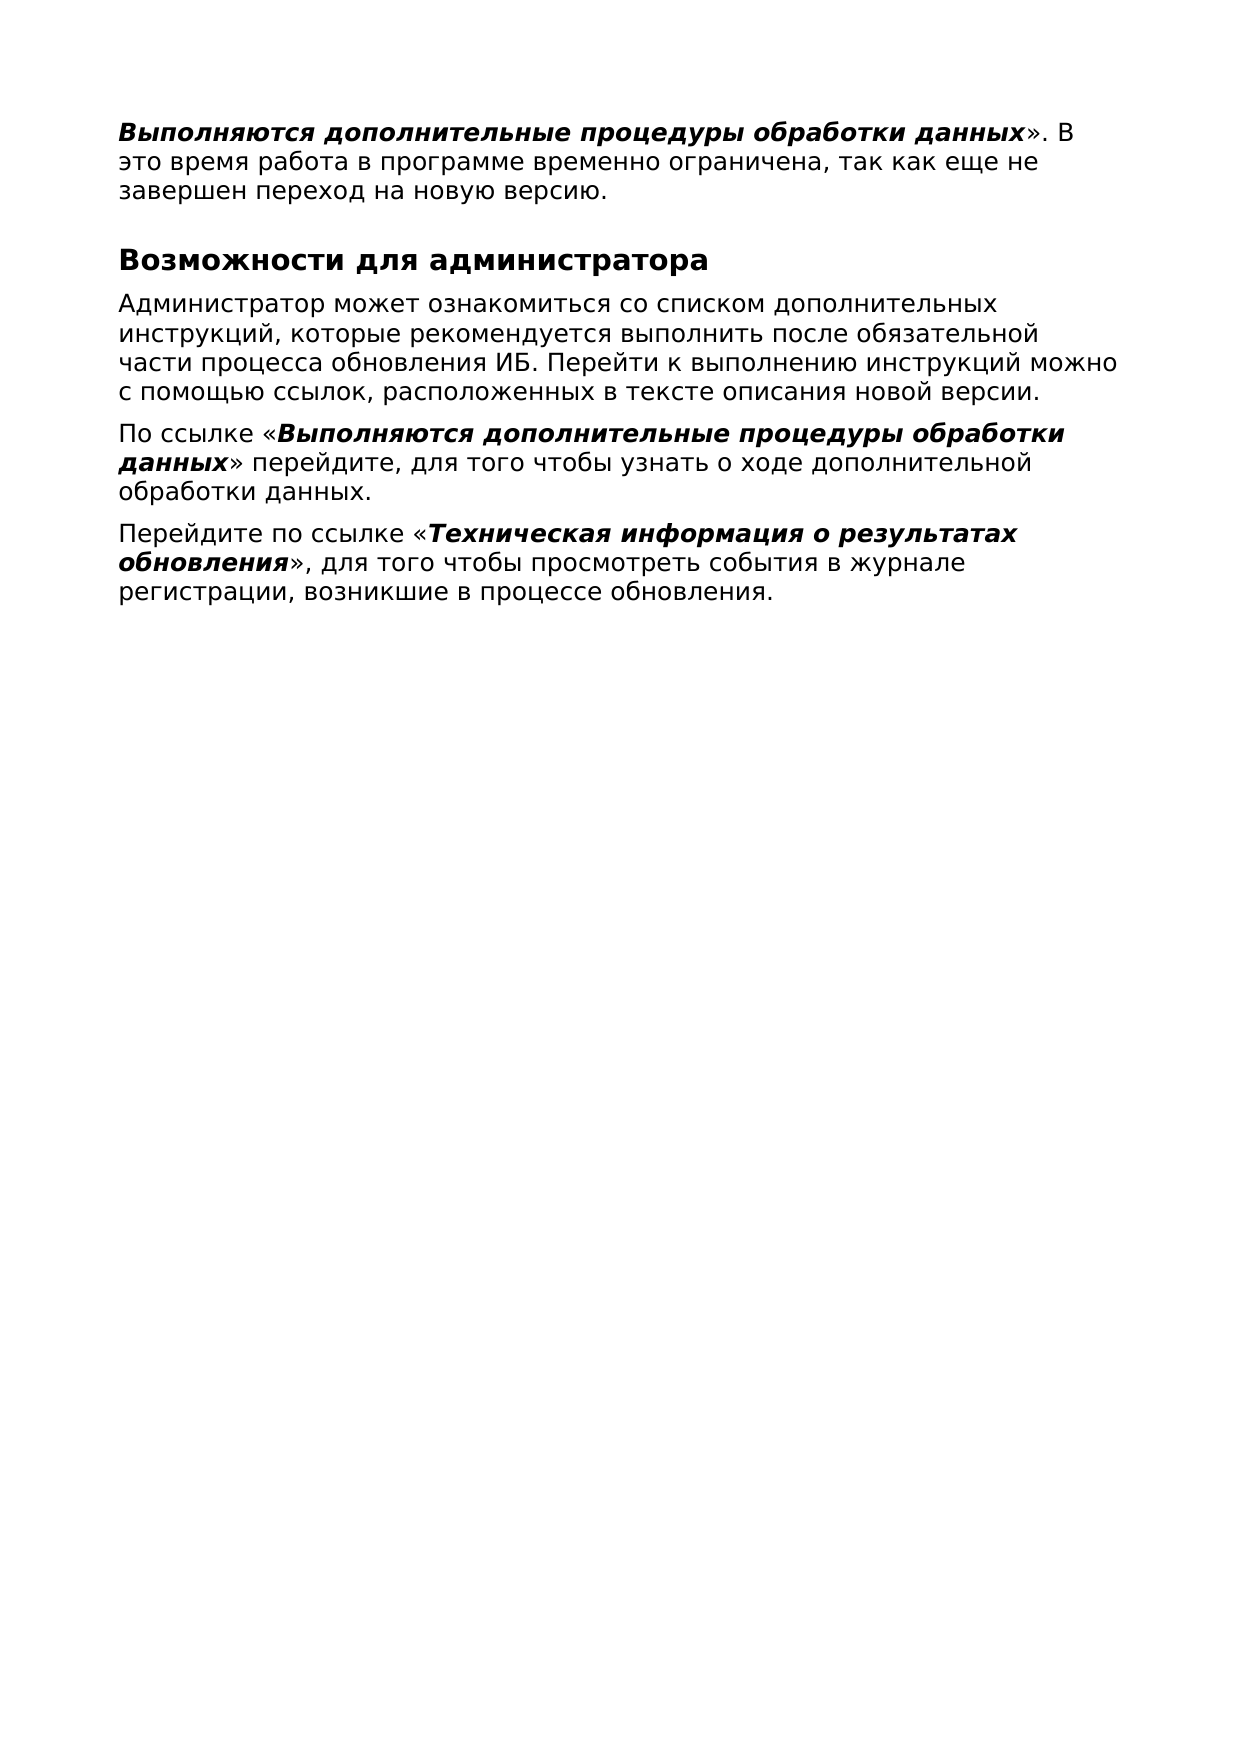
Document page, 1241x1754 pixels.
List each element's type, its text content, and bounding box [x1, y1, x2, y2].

text Администратор может ознакомиться со списком дополнительных инструкций, которые рекомендуется выполнить после обязательной части процесса обновления ИБ. Перейти к выполнению инструкций можно с помощью ссылок, расположенных в тексте описания новой версии. [118, 289, 1122, 406]
text Выполняются дополнительные процедуры обработки данных». В это время работа в программе временно ограничена, так как еще не завершен переход на новую версию. [118, 118, 1122, 206]
text Перейдите по ссылке «Техническая информация о результатах обновления», для того чтобы просмотреть события в журнале регистрации, возникшие в процессе обновления. [118, 519, 1122, 606]
text По ссылке «Выполняются дополнительные процедуры обработки данных» перейдите, для того чтобы узнать о ходе дополнительной обработки данных. [118, 419, 1122, 506]
subtitle Возможности для администратора [118, 243, 1122, 277]
